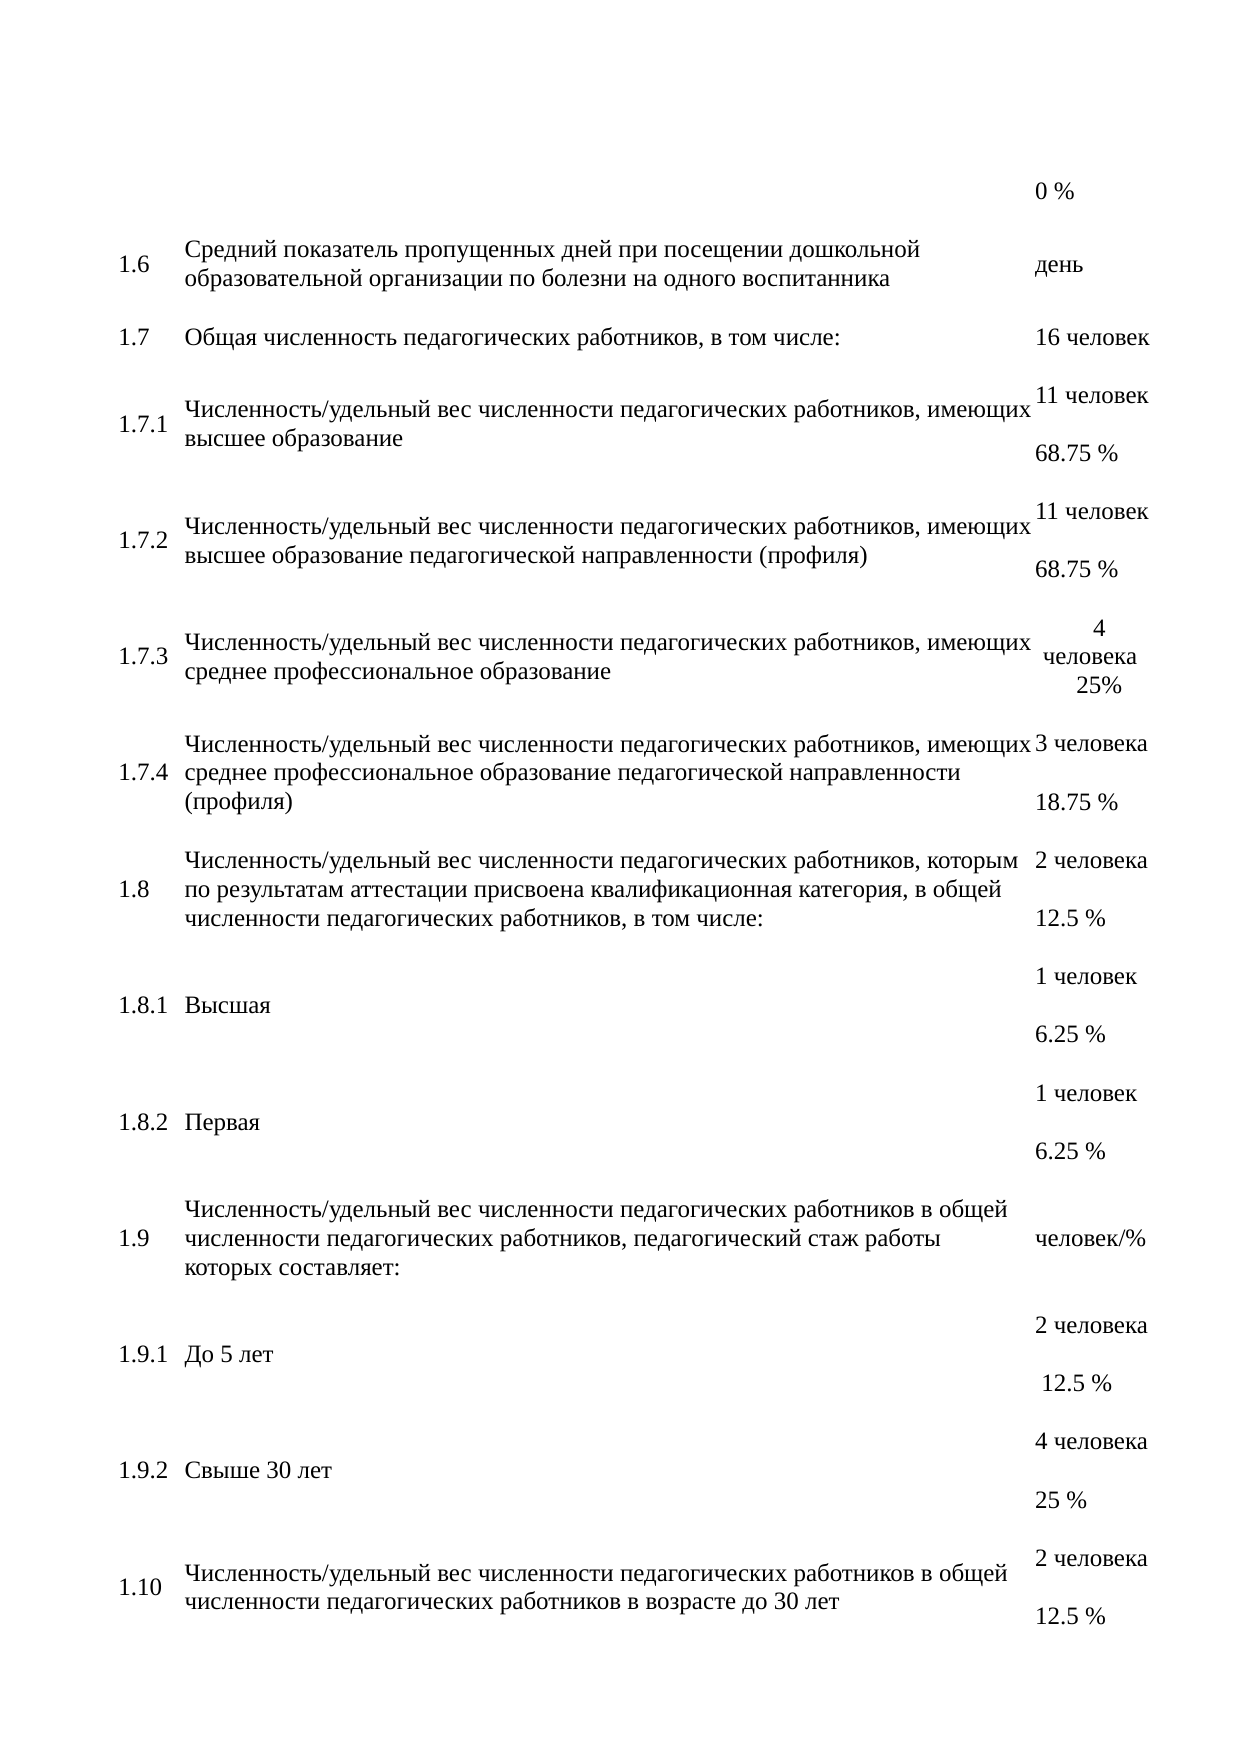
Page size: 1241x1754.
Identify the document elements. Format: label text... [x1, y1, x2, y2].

table_cell [118, 118, 184, 234]
table_cell Свыше 30 лет [184, 1426, 1035, 1543]
table_cell 11 человек 68.75 % [1035, 496, 1163, 613]
table_cell 1.9.2 [118, 1426, 184, 1543]
table_cell 1.9.1 [118, 1310, 184, 1426]
table_cell Численность/удельный вес численности педагогических работников в общей численности педагогических работников в возрасте до 30 лет [184, 1543, 1035, 1659]
table_cell 1.8 [118, 845, 184, 961]
table_cell 1.7 [118, 322, 184, 380]
table_cell 2 человека 12.5 % [1035, 1543, 1163, 1659]
table_cell Численность/удельный вес численности педагогических работников, имеющих среднее профессиональное образование [184, 613, 1035, 728]
table_cell Общая численность педагогических работников, в том числе: [184, 322, 1035, 380]
table_cell Численность/удельный вес численности педагогических работников, имеющих среднее профессиональное образование педагогической направленности (профиля) [184, 729, 1035, 845]
table_cell Первая [184, 1078, 1035, 1194]
table_cell 0 % [1035, 118, 1163, 234]
table_cell 1.6 [118, 235, 184, 322]
table_cell 1.7.2 [118, 496, 184, 613]
table_cell 4 человека 25 % [1035, 1426, 1163, 1543]
table_cell 1.8.2 [118, 1078, 184, 1194]
table_cell 2 человека 12.5 % [1035, 845, 1163, 961]
table_cell Численность/удельный вес численности педагогических работников, имеющих высшее образование [184, 380, 1035, 496]
table_cell Численность/удельный вес численности педагогических работников, имеющих высшее образование педагогической направленности (профиля) [184, 496, 1035, 613]
table_cell 1 человек 6.25 % [1035, 1078, 1163, 1194]
table_cell 1.10 [118, 1543, 184, 1659]
table_cell 1.7.3 [118, 613, 184, 728]
table_cell Численность/удельный вес численности педагогических работников, которым по результатам аттестации присвоена квалификационная категория, в общей численности педагогических работников, в том числе: [184, 845, 1035, 961]
table_cell 1 человек 6.25 % [1035, 961, 1163, 1078]
table_cell 1.8.1 [118, 961, 184, 1078]
table_cell Численность/удельный вес численности педагогических работников в общей численности педагогических работников, педагогический стаж работы которых составляет: [184, 1194, 1035, 1310]
table_cell 16 человек [1035, 322, 1163, 380]
table_cell 1.9 [118, 1194, 184, 1310]
table_cell 2 человека 12.5 % [1035, 1310, 1163, 1426]
table_cell 1.7.1 [118, 380, 184, 496]
table_cell Средний показатель пропущенных дней при посещении дошкольной образовательной организации по болезни на одного воспитанника [184, 235, 1035, 322]
table_cell 4 человека 25% [1035, 613, 1163, 728]
table_cell Высшая [184, 961, 1035, 1078]
table_cell До 5 лет [184, 1310, 1035, 1426]
table_cell день [1035, 235, 1163, 322]
table_cell 3 человека 18.75 % [1035, 729, 1163, 845]
table_cell человек/% [1035, 1194, 1163, 1310]
table_cell 1.7.4 [118, 729, 184, 845]
table_cell 11 человек 68.75 % [1035, 380, 1163, 496]
table_cell [184, 118, 1035, 234]
